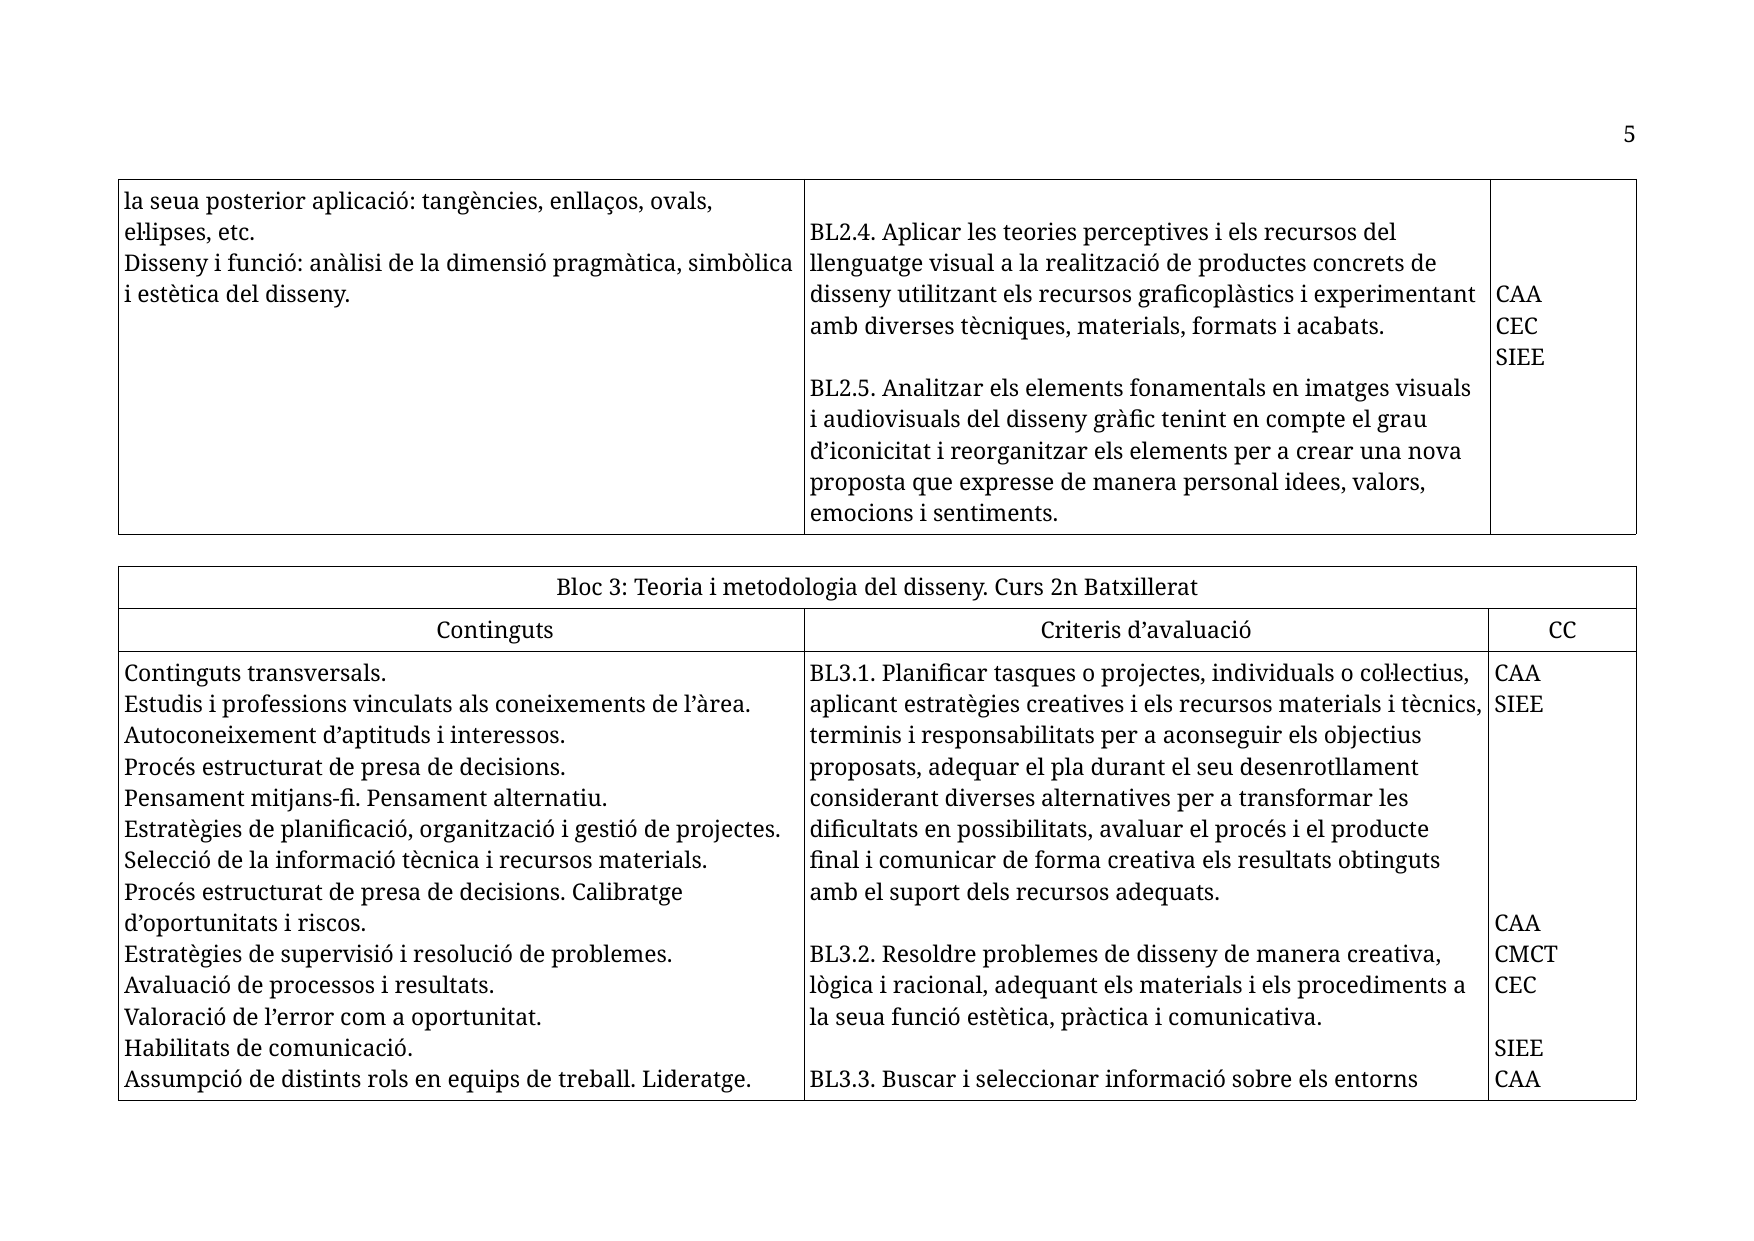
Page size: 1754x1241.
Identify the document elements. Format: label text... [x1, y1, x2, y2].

table_cell CAA CEC SIEE [1491, 180, 1636, 534]
table_cell Continguts transversals. Estudis i professions vinculats als coneixements de l’àrea. Autoconeixement d’aptituds i interessos. Procés estructurat de presa de decisions. Pensament mitjans-fi. Pensament alternatiu. Estratègies de planificació, organització i gestió de projectes. Selecció de la informació tècnica i recursos materials. Procés estructurat de presa de decisions. Calibratge d’oportunitats i riscos. Estratègies de supervisió i resolució de problemes. Avaluació de processos i resultats. Valoració de l’error com a oportunitat. Habilitats de comunicació. Assumpció de distints rols en equips de treball. Lideratge. [119, 652, 804, 1100]
table_cell BL3.1. Planificar tasques o projectes, individuals o col·lectius, aplicant estratègies creatives i els recursos materials i tècnics, terminis i responsabilitats per a aconseguir els objectius proposats, adequar el pla durant el seu desenrotllament considerant diverses alternatives per a transformar les dificultats en possibilitats, avaluar el procés i el producte final i comunicar de forma creativa els resultats obtinguts amb el suport dels recursos adequats. BL3.2. Resoldre problemes de disseny de manera creativa, lògica i racional, adequant els materials i els procediments a la seua funció estètica, pràctica i comunicativa. BL3.3. Buscar i seleccionar informació sobre els entorns [805, 652, 1488, 1100]
table_cell Criteris d’avaluació [805, 609, 1488, 651]
table_header Bloc 3: Teoria i metodologia del disseny. Curs 2n Batxillerat [119, 567, 1636, 608]
table_cell CAA SIEE CAA CMCT CEC SIEE CAA [1489, 652, 1636, 1100]
table_cell la seua posterior aplicació: tangències, enllaços, ovals, el·lipses, etc. Disseny i funció: anàlisi de la dimensió pragmàtica, simbòlica i estètica del disseny. [119, 180, 804, 534]
table_cell CC [1489, 609, 1636, 651]
table_cell BL2.4. Aplicar les teories perceptives i els recursos del llenguatge visual a la realització de productes concrets de disseny utilitzant els recursos graficoplàstics i experimentant amb diverses tècniques, materials, formats i acabats. BL2.5. Analitzar els elements fonamentals en imatges visuals i audiovisuals del disseny gràfic tenint en compte el grau d’iconicitat i reorganitzar els elements per a crear una nova proposta que expresse de manera personal idees, valors, emocions i sentiments. [805, 180, 1490, 534]
table_cell Continguts [119, 609, 804, 651]
